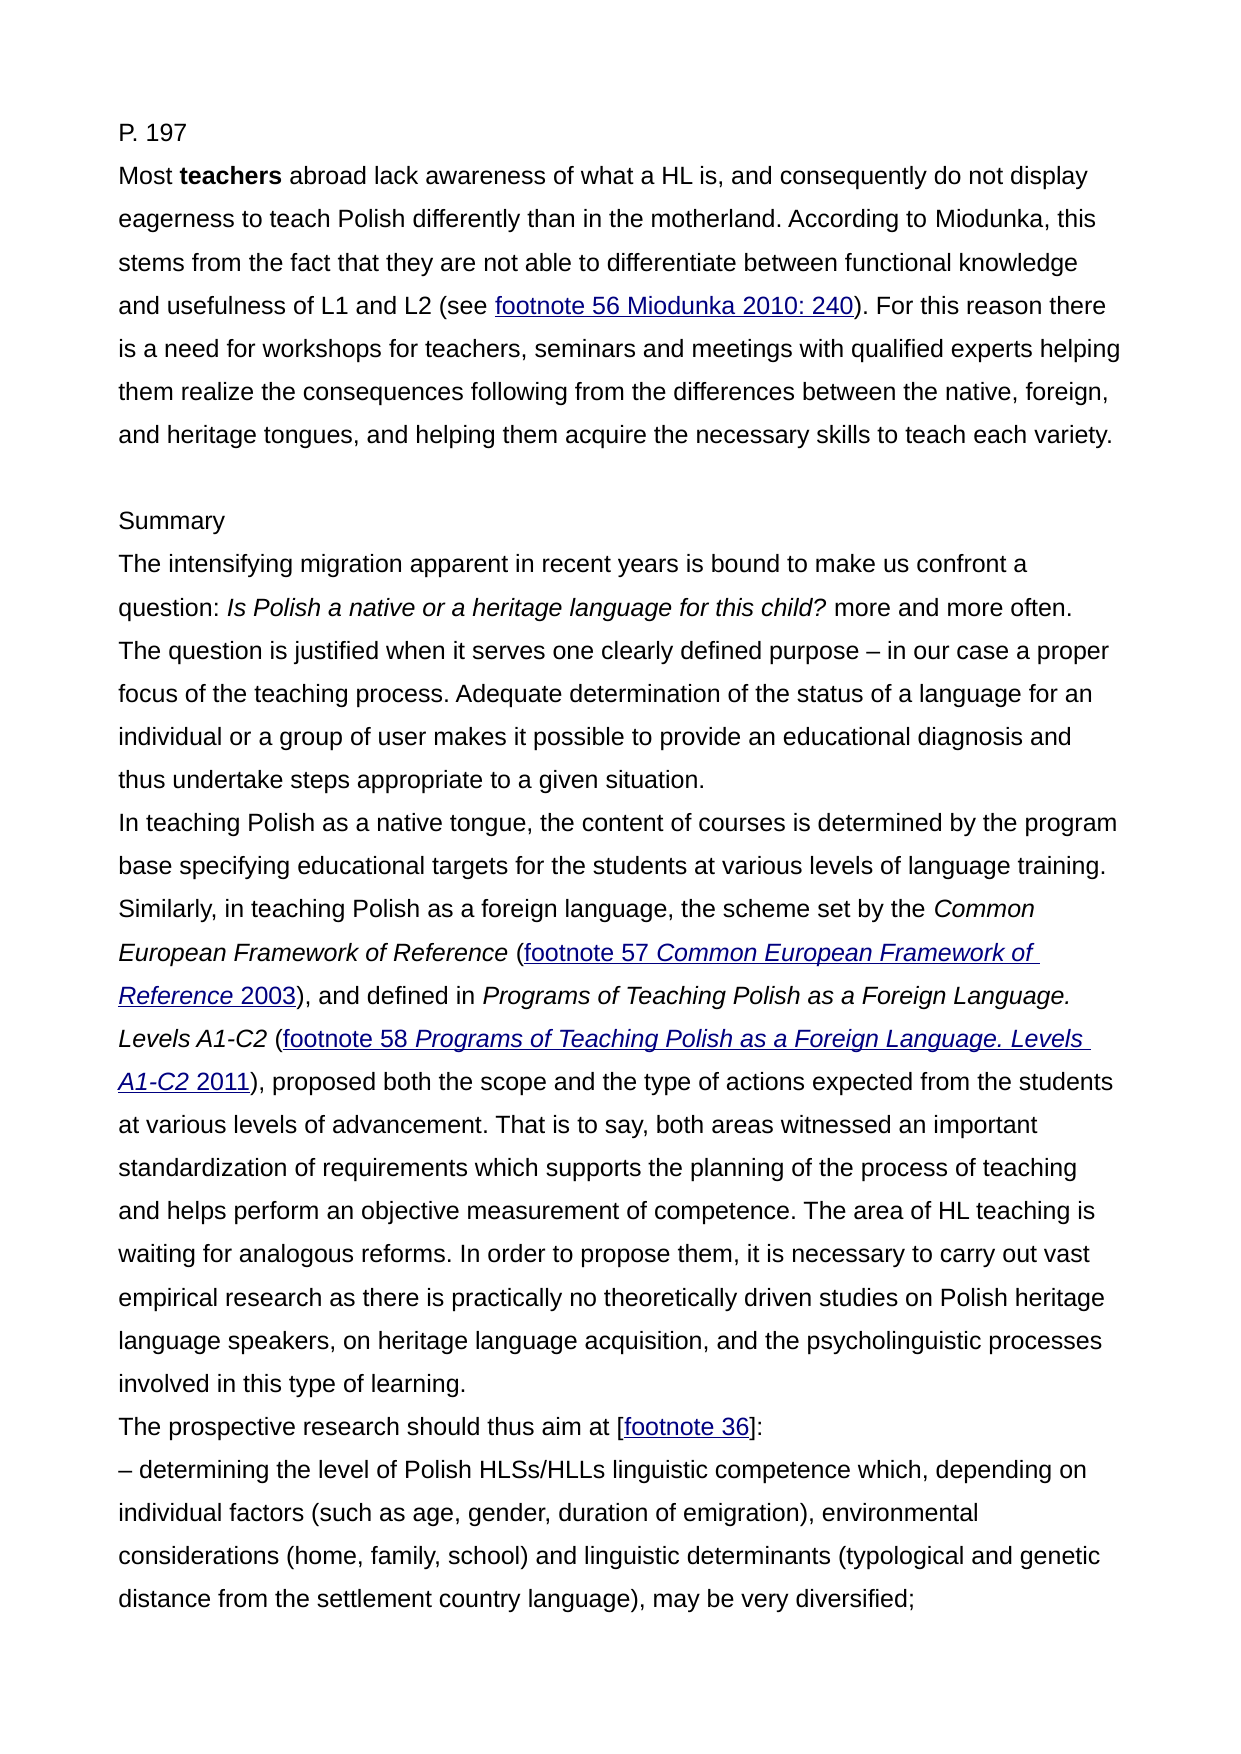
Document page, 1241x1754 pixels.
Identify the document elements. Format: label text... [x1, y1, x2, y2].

text In teaching Polish as a native tongue, the content of courses is determined by the program base specifying educational targets for the students at various levels of language training. Similarly, in teaching Polish as a foreign language, the scheme set by the Common European Framework of Reference (footnote 57 Common European Framework of Reference 2003), and defined in Programs of Teaching Polish as a Foreign Language. Levels A1-C2 (footnote 58 Programs of Teaching Polish as a Foreign Language. Levels A1-C2 2011), proposed both the scope and the type of actions expected from the students at various levels of advancement. That is to say, both areas witnessed an important standardization of requirements which supports the planning of the process of teaching and helps perform an objective measurement of competence. The area of HL teaching is waiting for analogous reforms. In order to propose them, it is necessary to carry out vast empirical research as there is practically no theoretically driven studies on Polish heritage language speakers, on heritage language acquisition, and the psycholinguistic processes involved in this type of learning. [118, 808, 1122, 1397]
text The intensifying migration apparent in recent years is bound to make us confront a question: Is Polish a native or a heritage language for this child? more and more often. The question is justified when it serves one clearly defined purpose – in our case a proper focus of the teaching process. Adequate determination of the status of a language for an individual or a group of user makes it possible to provide an educational diagnosis and thus undertake steps appropriate to a given situation. [118, 549, 1122, 794]
text – determining the level of Polish HLSs/HLLs linguistic competence which, depending on individual factors (such as age, gender, duration of emigration), environmental considerations (home, family, school) and linguistic determinants (typological and genetic distance from the settlement country language), may be very diversified; [118, 1455, 1122, 1613]
text Most teachers abroad lack awareness of what a HL is, and consequently do not display eagerness to teach Polish differently than in the motherland. According to Miodunka, this stems from the fact that they are not able to differentiate between functional knowledge and usefulness of L1 and L2 (see footnote 56 Miodunka 2010: 240). For this reason there is a need for workshops for teachers, seminars and meetings with qualified experts helping them realize the consequences following from the differences between the native, foreign, and heritage tongues, and helping them acquire the necessary skills to teach each variety. [118, 161, 1122, 449]
subtitle Summary [118, 506, 1122, 535]
text The prospective research should thus aim at [footnote 36]: [118, 1412, 1122, 1441]
text P. 197 [118, 118, 1122, 147]
